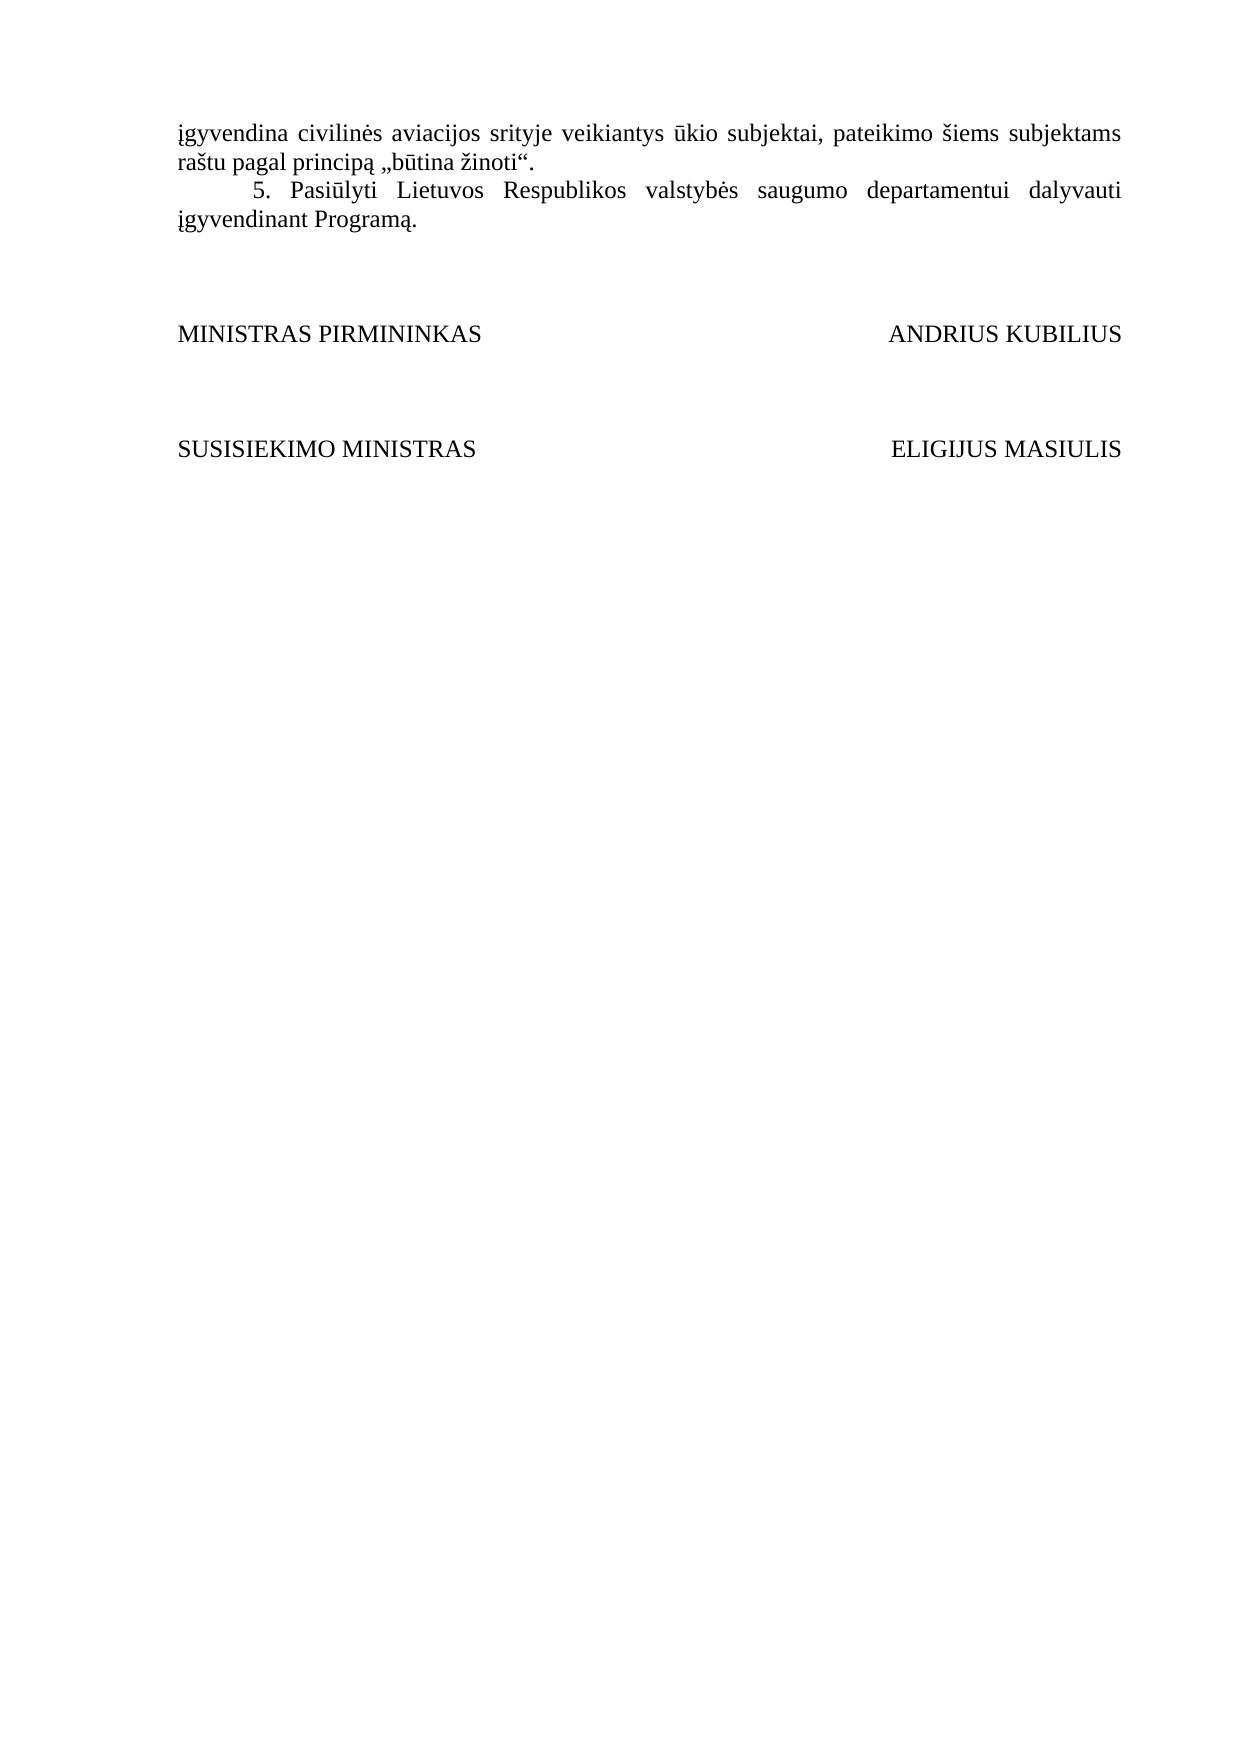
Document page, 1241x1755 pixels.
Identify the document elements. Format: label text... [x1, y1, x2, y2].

text įgyvendina civilinės aviacijos srityje veikiantys ūkio subjektai, pateikimo šiems subjektams raštu pagal principą „būtina žinoti“. [177, 118, 1122, 176]
text 5. Pasiūlyti Lietuvos Respublikos valstybės saugumo departamentui dalyvauti įgyvendinant Programą. [177, 176, 1122, 233]
text SUSISIEKIMO MINISTRAS ELIGIJUS MASIULIS [177, 434, 1122, 463]
text MINISTRAS PIRMININKAS ANDRIUS KUBILIUS [177, 319, 1122, 348]
